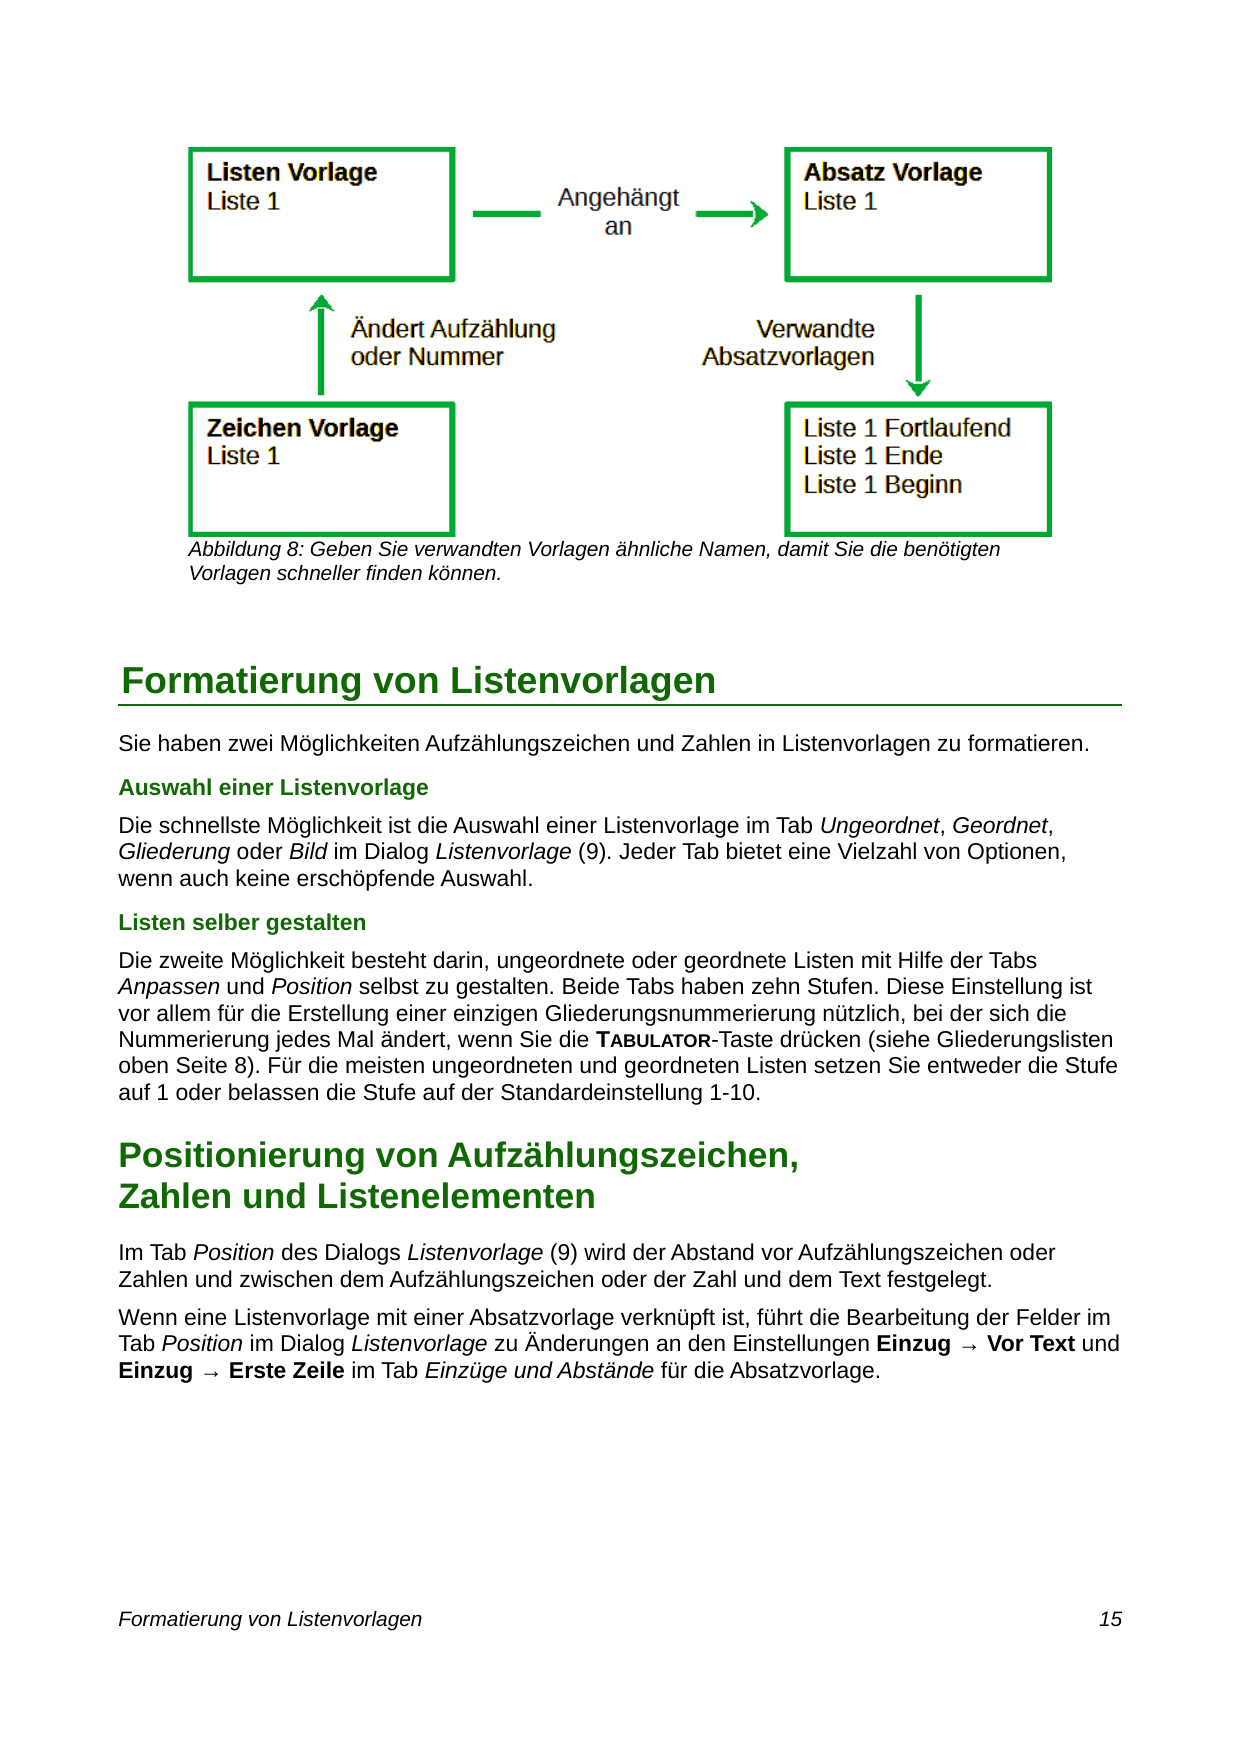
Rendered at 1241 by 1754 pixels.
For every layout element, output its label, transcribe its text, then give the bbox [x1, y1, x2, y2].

text Abbildung 8: Geben Sie verwandten Vorlagen ähnliche Namen, damit Sie die benötigten Vorlagen schneller finden können. [188, 537, 1052, 584]
subtitle Listen selber gestalten [118, 909, 1122, 935]
subtitle Positionierung von Aufzählungszeichen, Zahlen und Listenelementen [118, 1134, 1122, 1216]
text Die schnellste Möglichkeit ist die Auswahl einer Listenvorlage im Tab Ungeordnet, Geordnet, Gliederung oder Bild im Dialog Listenvorlage (Abbildung 9). Jeder Tab bietet eine Vielzahl von Optionen, wenn auch keine erschöpfende Auswahl. [118, 812, 1122, 891]
text Im Tab Position des Dialogs Listenvorlage (Abbildung 9) wird der Abstand vor Aufzählungszeichen oder Zahlen und zwischen dem Aufzählungszeichen oder der Zahl und dem Text festgelegt. [118, 1239, 1122, 1292]
text Wenn eine Listenvorlage mit einer Absatzvorlage verknüpft ist, führt die Bearbeitung der Felder im Tab Position im Dialog Listenvorlage zu Änderungen an den Einstellungen Einzug → Vor Text und Einzug → Erste Zeile im Tab Einzüge und Abstände für die Absatzvorlage. [118, 1304, 1122, 1383]
subtitle Auswahl einer Listenvorlage [118, 774, 1122, 800]
picture [188, 147, 1052, 537]
text Die zweite Möglichkeit besteht darin, ungeordnete oder geordnete Listen mit Hilfe der Tabs Anpassen und Position selbst zu gestalten. Beide Tabs haben zehn Stufen. Diese Einstellung ist vor allem für die Erstellung einer einzigen Gliederungsnummerierung nützlich, bei der sich die Nummerierung jedes Mal ändert, wenn Sie die Tabulator-Taste drücken (siehe Gliederungslisten oben Seite 8). Für die meisten ungeordneten und geordneten Listen setzen Sie entweder die Stufe auf 1 oder belassen die Stufe auf der Standardeinstellung 1-10. [118, 947, 1122, 1105]
subtitle Formatierung von Listenvorlagen [118, 655, 1122, 704]
text Sie haben zwei Möglichkeiten Aufzählungszeichen und Zahlen in Listenvorlagen zu formatieren. [118, 730, 1122, 756]
